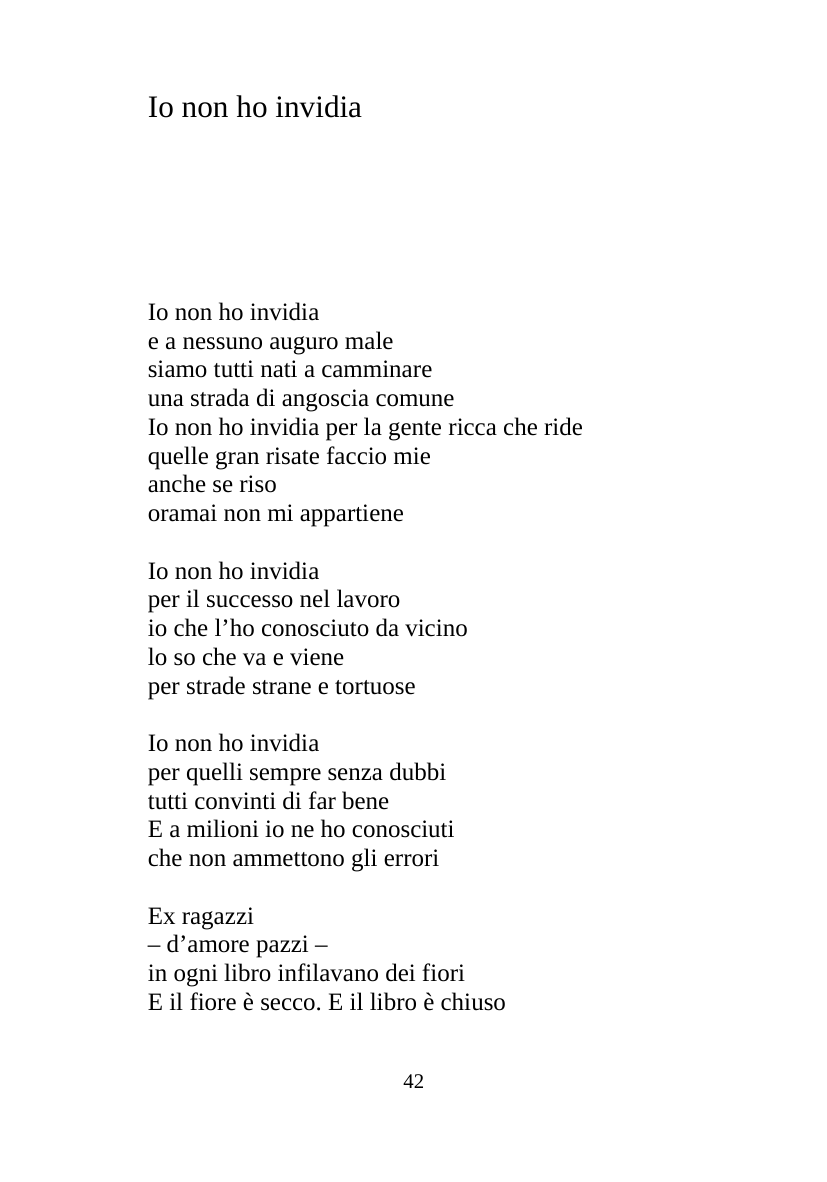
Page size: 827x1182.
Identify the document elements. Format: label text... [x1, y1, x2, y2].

text io che l’ho conosciuto da vicino [148, 613, 738, 642]
text – d’amore pazzi – [148, 929, 738, 958]
text Io non ho invidia per la gente ricca che ride [148, 412, 738, 441]
text che non ammettono gli errori [148, 843, 738, 872]
text Io non ho invidia [148, 728, 738, 757]
text tutti convinti di far bene [148, 786, 738, 814]
text Io non ho invidia [148, 556, 738, 584]
text oramai non mi appartiene [148, 498, 738, 527]
text per strade strane e tortuose [148, 671, 738, 699]
text una strada di angoscia comune [148, 383, 738, 412]
text in ogni libro infilavano dei fiori [148, 958, 738, 987]
text anche se riso [148, 469, 738, 498]
text lo so che va e viene [148, 642, 738, 671]
text per il successo nel lavoro [148, 584, 738, 613]
text quelle gran risate faccio mie [148, 441, 738, 469]
text E il fiore è secco. E il libro è chiuso [148, 987, 738, 1016]
text per quelli sempre senza dubbi [148, 757, 738, 786]
text Ex ragazzi [148, 901, 738, 929]
text E a milioni io ne ho conosciuti [148, 814, 738, 843]
text e a nessuno auguro male [148, 326, 738, 354]
subtitle Io non ho invidia [148, 88, 738, 124]
text siamo tutti nati a camminare [148, 354, 738, 383]
text Io non ho invidia [148, 297, 738, 326]
